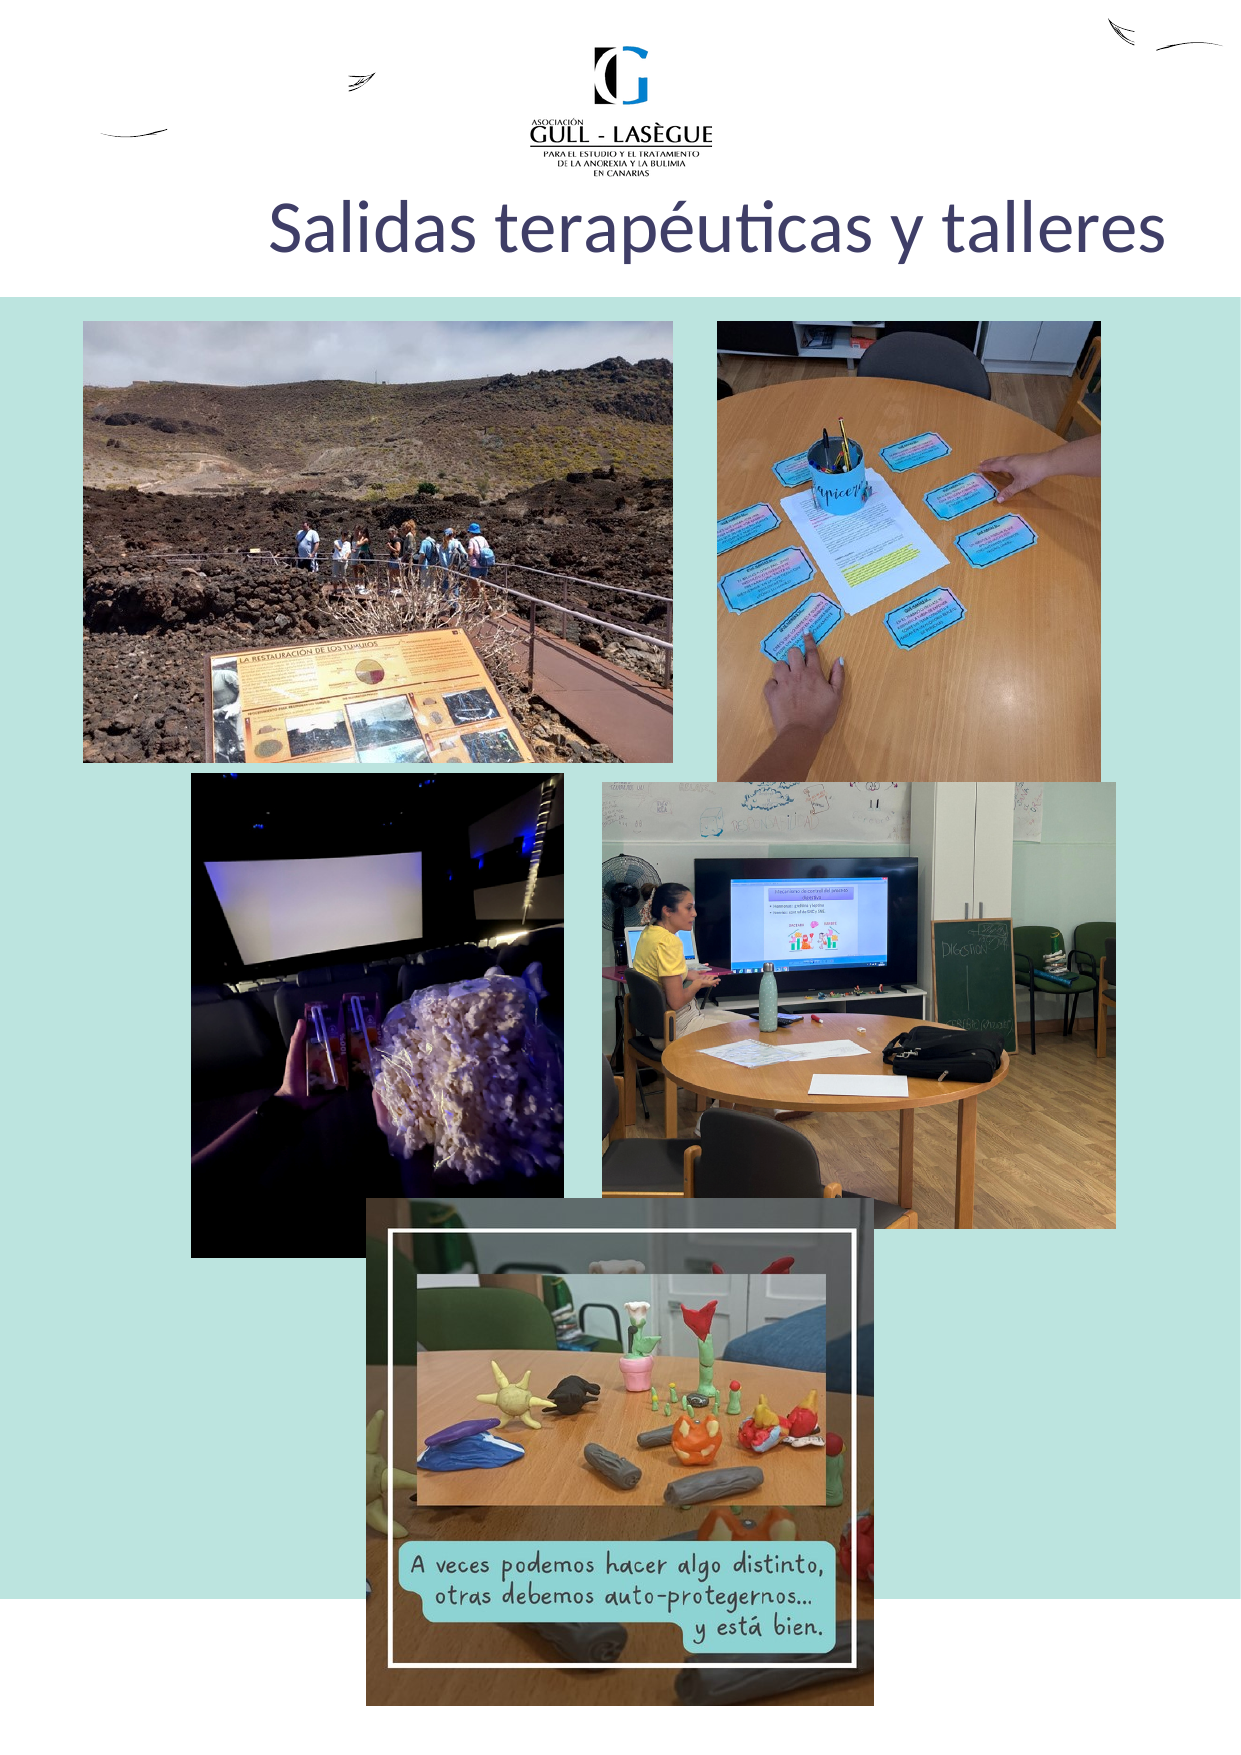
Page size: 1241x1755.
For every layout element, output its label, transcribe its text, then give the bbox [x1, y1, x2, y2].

text Salidas terapéuticas y talleres [268, 179, 1169, 271]
